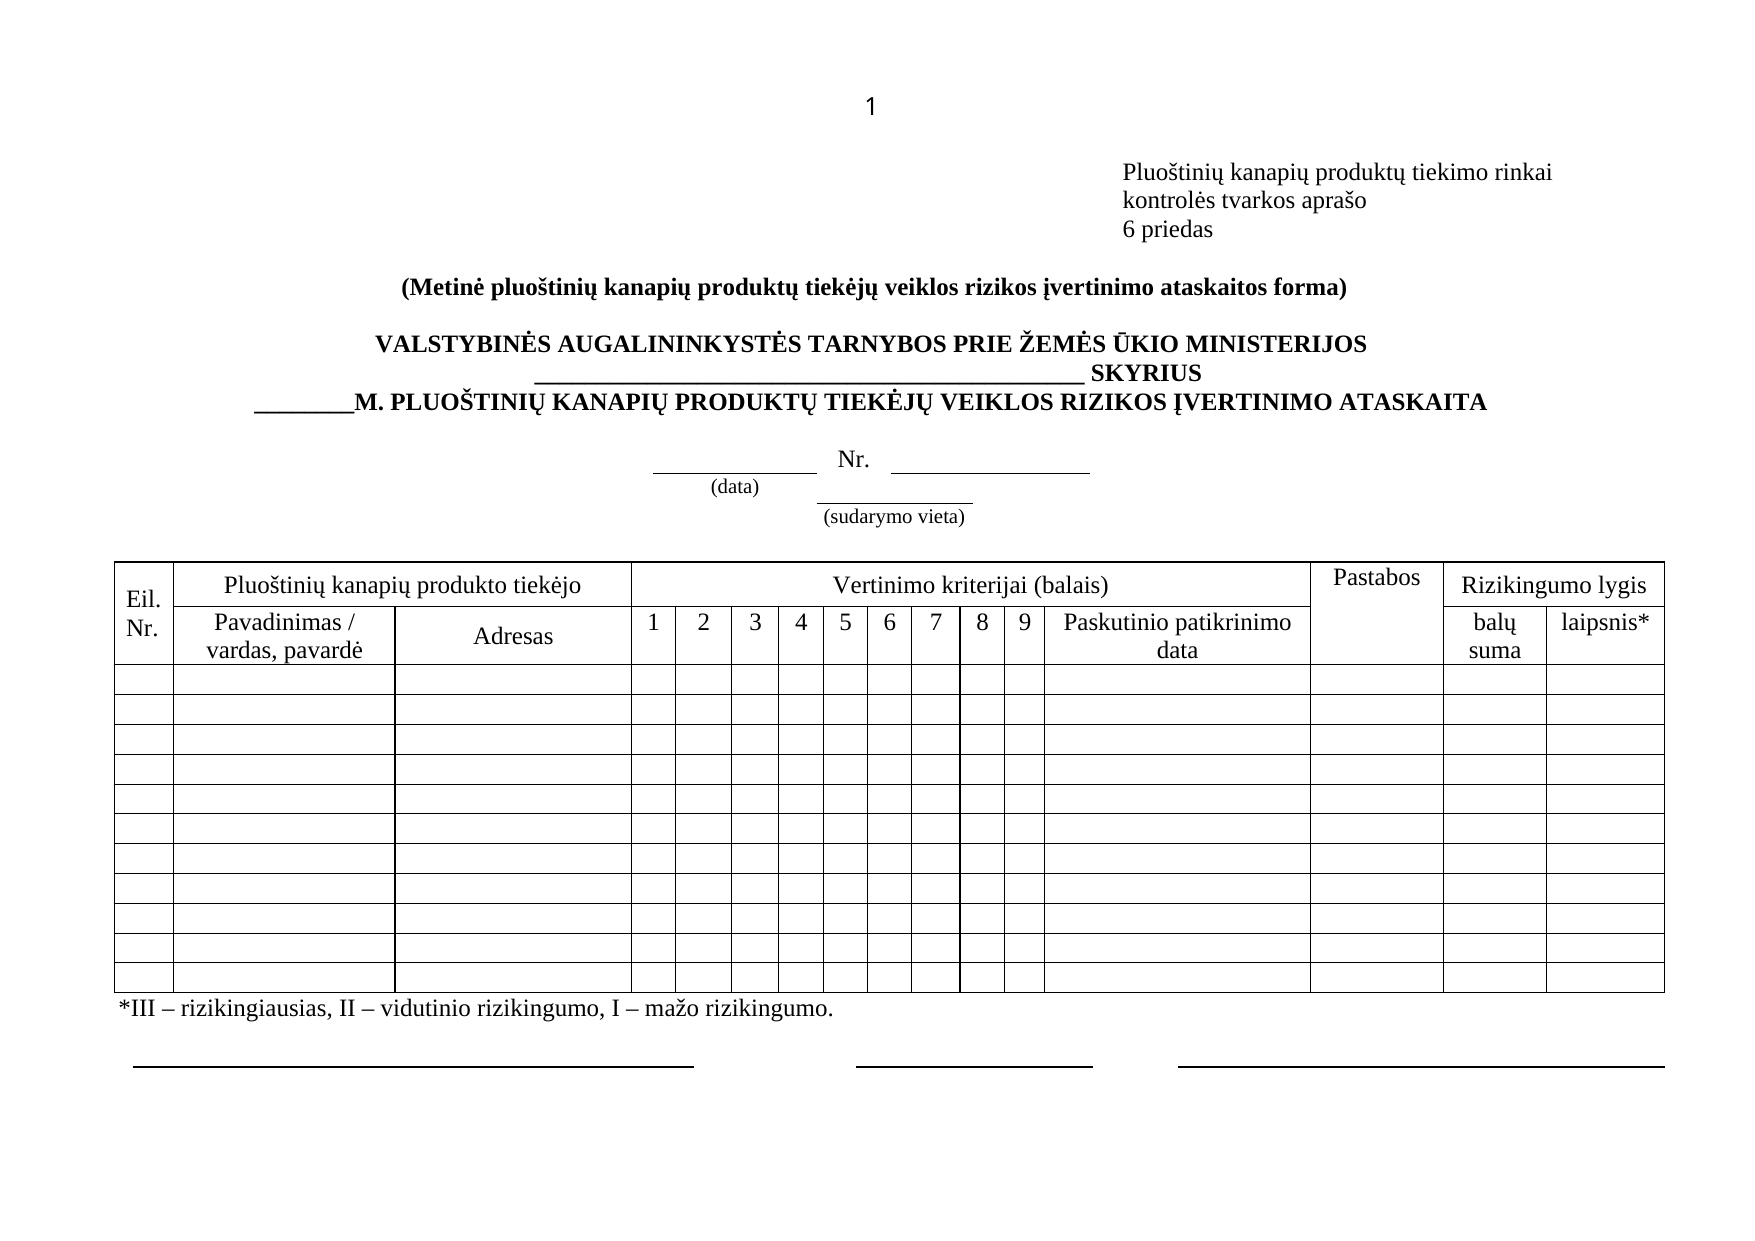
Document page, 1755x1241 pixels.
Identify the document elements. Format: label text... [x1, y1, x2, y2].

table_cell [1045, 695, 1310, 724]
text 6 priedas [1122, 214, 1624, 243]
table_cell [115, 934, 173, 962]
table_cell [676, 963, 731, 992]
table_cell [779, 963, 823, 992]
table_cell [1005, 695, 1044, 724]
table_cell [396, 755, 631, 783]
table_cell [732, 785, 778, 813]
table_cell [1547, 874, 1664, 903]
table_header [1093, 1036, 1178, 1066]
table_cell [1005, 963, 1044, 992]
table_cell [1547, 755, 1664, 783]
table_cell 8 [961, 607, 1004, 664]
table_cell [1045, 934, 1310, 962]
table_cell [632, 695, 675, 724]
table_cell [1444, 695, 1546, 724]
table_cell [961, 814, 1004, 843]
table_cell [912, 934, 959, 962]
table_cell [115, 963, 173, 992]
table_cell [653, 503, 812, 533]
table_cell [115, 725, 173, 754]
table_cell [632, 904, 675, 932]
table_cell [174, 934, 394, 962]
table_cell [396, 665, 631, 694]
table_cell [824, 785, 867, 813]
table_cell [115, 785, 173, 813]
table_cell [1311, 814, 1443, 843]
table_cell [1444, 934, 1546, 962]
table_cell [174, 755, 394, 783]
table_cell laipsnis* [1547, 607, 1664, 664]
table_cell [868, 934, 911, 962]
table_cell 1 [632, 607, 675, 664]
table_header [653, 444, 817, 473]
table_cell [868, 755, 911, 783]
table_cell [174, 785, 394, 813]
table_cell [824, 755, 867, 783]
table_cell [115, 904, 173, 932]
table_cell [817, 473, 972, 503]
table_cell [961, 665, 1004, 694]
text VALSTYBINĖS AUGALININKYSTĖS TARNYBOS PRIE ŽEMĖS ŪKIO MINISTERIJOS [118, 329, 1624, 358]
table_cell [632, 755, 675, 783]
table_cell [868, 904, 911, 932]
table_cell [676, 665, 731, 694]
table_cell [961, 904, 1004, 932]
table_cell [1444, 963, 1546, 992]
table_cell [732, 695, 778, 724]
table_cell [115, 695, 173, 724]
table_cell [1444, 755, 1546, 783]
table_cell [1311, 785, 1443, 813]
text ________M. PLUOŠTINIŲ KANAPIŲ PRODUKTŲ TIEKĖJŲ VEIKLOS RIZIKOS ĮVERTINIMO ATASKAITA [118, 387, 1624, 416]
table_header Pastabos [1311, 563, 1443, 664]
table_cell 5 [824, 607, 867, 664]
table_cell [732, 844, 778, 873]
table_cell [676, 904, 731, 932]
table_cell [912, 814, 959, 843]
table_cell [868, 814, 911, 843]
table_cell [824, 665, 867, 694]
table_cell [1311, 904, 1443, 932]
table_cell [1311, 665, 1443, 694]
table_cell [676, 814, 731, 843]
table_cell [174, 695, 394, 724]
table_cell [1005, 934, 1044, 962]
table_cell 3 [732, 607, 778, 664]
table_cell 9 [1005, 607, 1044, 664]
table_cell [1444, 904, 1546, 932]
table_cell [912, 725, 959, 754]
table_cell [961, 934, 1004, 962]
table_cell Pavadinimas / vardas, pavardė [174, 607, 394, 664]
table_cell [174, 665, 394, 694]
table_cell [779, 904, 823, 932]
table_cell [779, 665, 823, 694]
table_cell [732, 665, 778, 694]
table_cell [868, 874, 911, 903]
table_cell [779, 934, 823, 962]
table_cell [1311, 755, 1443, 783]
table_cell (sudarymo vieta) [812, 503, 1089, 533]
table_cell [676, 844, 731, 873]
table_cell [961, 963, 1004, 992]
table_cell [961, 844, 1004, 873]
table_cell [396, 695, 631, 724]
table_cell [824, 695, 867, 724]
table_cell [779, 814, 823, 843]
table_cell (data) [653, 474, 817, 503]
table_cell [1547, 904, 1664, 932]
table_cell [676, 874, 731, 903]
text ____________________________________________ SKYRIUS [118, 358, 1624, 387]
table_cell [779, 844, 823, 873]
table_cell [676, 785, 731, 813]
table_cell [1045, 785, 1310, 813]
table_cell [824, 814, 867, 843]
table_cell [174, 874, 394, 903]
table_cell [1444, 874, 1546, 903]
table_cell [732, 963, 778, 992]
table_cell [676, 725, 731, 754]
table_cell [1045, 814, 1310, 843]
table_cell 4 [779, 607, 823, 664]
table_cell [632, 844, 675, 873]
table_cell [174, 814, 394, 843]
table_cell [912, 844, 959, 873]
table_cell [868, 725, 911, 754]
table_cell [732, 814, 778, 843]
table_cell [115, 665, 173, 694]
table_cell [912, 755, 959, 783]
table_cell [174, 963, 394, 992]
table_cell [961, 725, 1004, 754]
table_cell [1005, 814, 1044, 843]
table_cell [174, 844, 394, 873]
table_cell [1045, 844, 1310, 873]
table_cell [396, 725, 631, 754]
table_cell [961, 755, 1004, 783]
table_cell [912, 874, 959, 903]
table_cell [115, 844, 173, 873]
table_cell [732, 934, 778, 962]
table_cell 6 [868, 607, 911, 664]
table_cell balų suma [1444, 607, 1546, 664]
table_cell [1444, 785, 1546, 813]
table_cell [1045, 904, 1310, 932]
table_cell [824, 725, 867, 754]
table_cell [174, 904, 394, 932]
table_cell [1547, 785, 1664, 813]
table_cell [1045, 725, 1310, 754]
table_cell [732, 874, 778, 903]
table_cell [1045, 963, 1310, 992]
table_cell [1311, 844, 1443, 873]
table_header Vertinimo kriterijai (balais) [632, 563, 1310, 606]
table_cell [868, 963, 911, 992]
table_cell [1547, 934, 1664, 962]
table_cell [676, 755, 731, 783]
table_header Pluoštinių kanapių produkto tiekėjo [174, 563, 631, 606]
table_cell [779, 695, 823, 724]
table_cell [115, 814, 173, 843]
table_cell [779, 785, 823, 813]
table_cell [824, 904, 867, 932]
table_header [1178, 1036, 1665, 1066]
table_cell [824, 963, 867, 992]
table_cell [115, 755, 173, 783]
table_cell [1444, 665, 1546, 694]
table_cell [1311, 695, 1443, 724]
table_cell [1311, 725, 1443, 754]
table_cell [632, 934, 675, 962]
table_cell [1005, 785, 1044, 813]
table_cell [1311, 874, 1443, 903]
table_cell [1444, 725, 1546, 754]
table_cell [868, 785, 911, 813]
table_cell [1547, 665, 1664, 694]
table_cell [973, 474, 1089, 503]
table_header Rizikingumo lygis [1444, 563, 1664, 606]
table_cell [779, 725, 823, 754]
table_cell [1005, 725, 1044, 754]
table_cell [396, 934, 631, 962]
table_header Eil. Nr. [115, 563, 173, 664]
table_cell [1311, 963, 1443, 992]
table_cell [961, 874, 1004, 903]
table_cell [676, 934, 731, 962]
table_cell [912, 695, 959, 724]
table_cell [1547, 695, 1664, 724]
table_cell [1005, 844, 1044, 873]
table_cell [396, 904, 631, 932]
table_cell [868, 695, 911, 724]
table_cell [1444, 814, 1546, 843]
table_cell 2 [676, 607, 731, 664]
table_cell [632, 665, 675, 694]
table_header [133, 1036, 693, 1066]
table_cell [824, 934, 867, 962]
table_cell [732, 904, 778, 932]
table_cell [1005, 755, 1044, 783]
table_cell [912, 963, 959, 992]
table_header Nr. [817, 444, 891, 473]
text Pluoštinių kanapių produktų tiekimo rinkai [1122, 157, 1624, 186]
table_header [694, 1036, 856, 1066]
table_cell [779, 874, 823, 903]
table_cell [961, 695, 1004, 724]
table_cell [396, 814, 631, 843]
text kontrolės tvarkos aprašo [1122, 186, 1624, 214]
table_cell [912, 665, 959, 694]
table_cell [961, 785, 1004, 813]
table_cell [174, 725, 394, 754]
table_cell [632, 725, 675, 754]
table_header [856, 1036, 1093, 1066]
table_cell [824, 844, 867, 873]
table_cell [912, 904, 959, 932]
text *III – rizikingiausias, II – vidutinio rizikingumo, I – mažo rizikingumo. [118, 993, 1624, 1022]
table_cell [1547, 844, 1664, 873]
table_cell [1045, 665, 1310, 694]
table_cell [396, 844, 631, 873]
table_cell [868, 665, 911, 694]
table_cell [632, 874, 675, 903]
table_cell [396, 785, 631, 813]
table_cell [396, 874, 631, 903]
table_cell [115, 874, 173, 903]
table_cell [632, 963, 675, 992]
text (Metinė pluoštinių kanapių produktų tiekėjų veiklos rizikos įvertinimo ataskaitos forma) [118, 272, 1624, 301]
table_cell [1547, 814, 1664, 843]
table_cell [1444, 844, 1546, 873]
table_cell [632, 785, 675, 813]
table_cell [396, 963, 631, 992]
table_cell [1547, 725, 1664, 754]
table_cell [732, 755, 778, 783]
table_cell [1311, 934, 1443, 962]
table_cell Paskutinio patikrinimo data [1045, 607, 1310, 664]
table_cell [868, 844, 911, 873]
table_cell [1045, 874, 1310, 903]
table_cell [1547, 963, 1664, 992]
table_cell [912, 785, 959, 813]
table_cell [1045, 755, 1310, 783]
table_cell [779, 755, 823, 783]
table_cell Adresas [396, 607, 631, 664]
table_cell [824, 874, 867, 903]
table_cell [676, 695, 731, 724]
table_cell [1005, 665, 1044, 694]
table_cell [732, 725, 778, 754]
table_header [891, 444, 1089, 473]
table_cell [1005, 874, 1044, 903]
table_cell [1005, 904, 1044, 932]
table_cell [632, 814, 675, 843]
table_cell 7 [912, 607, 959, 664]
